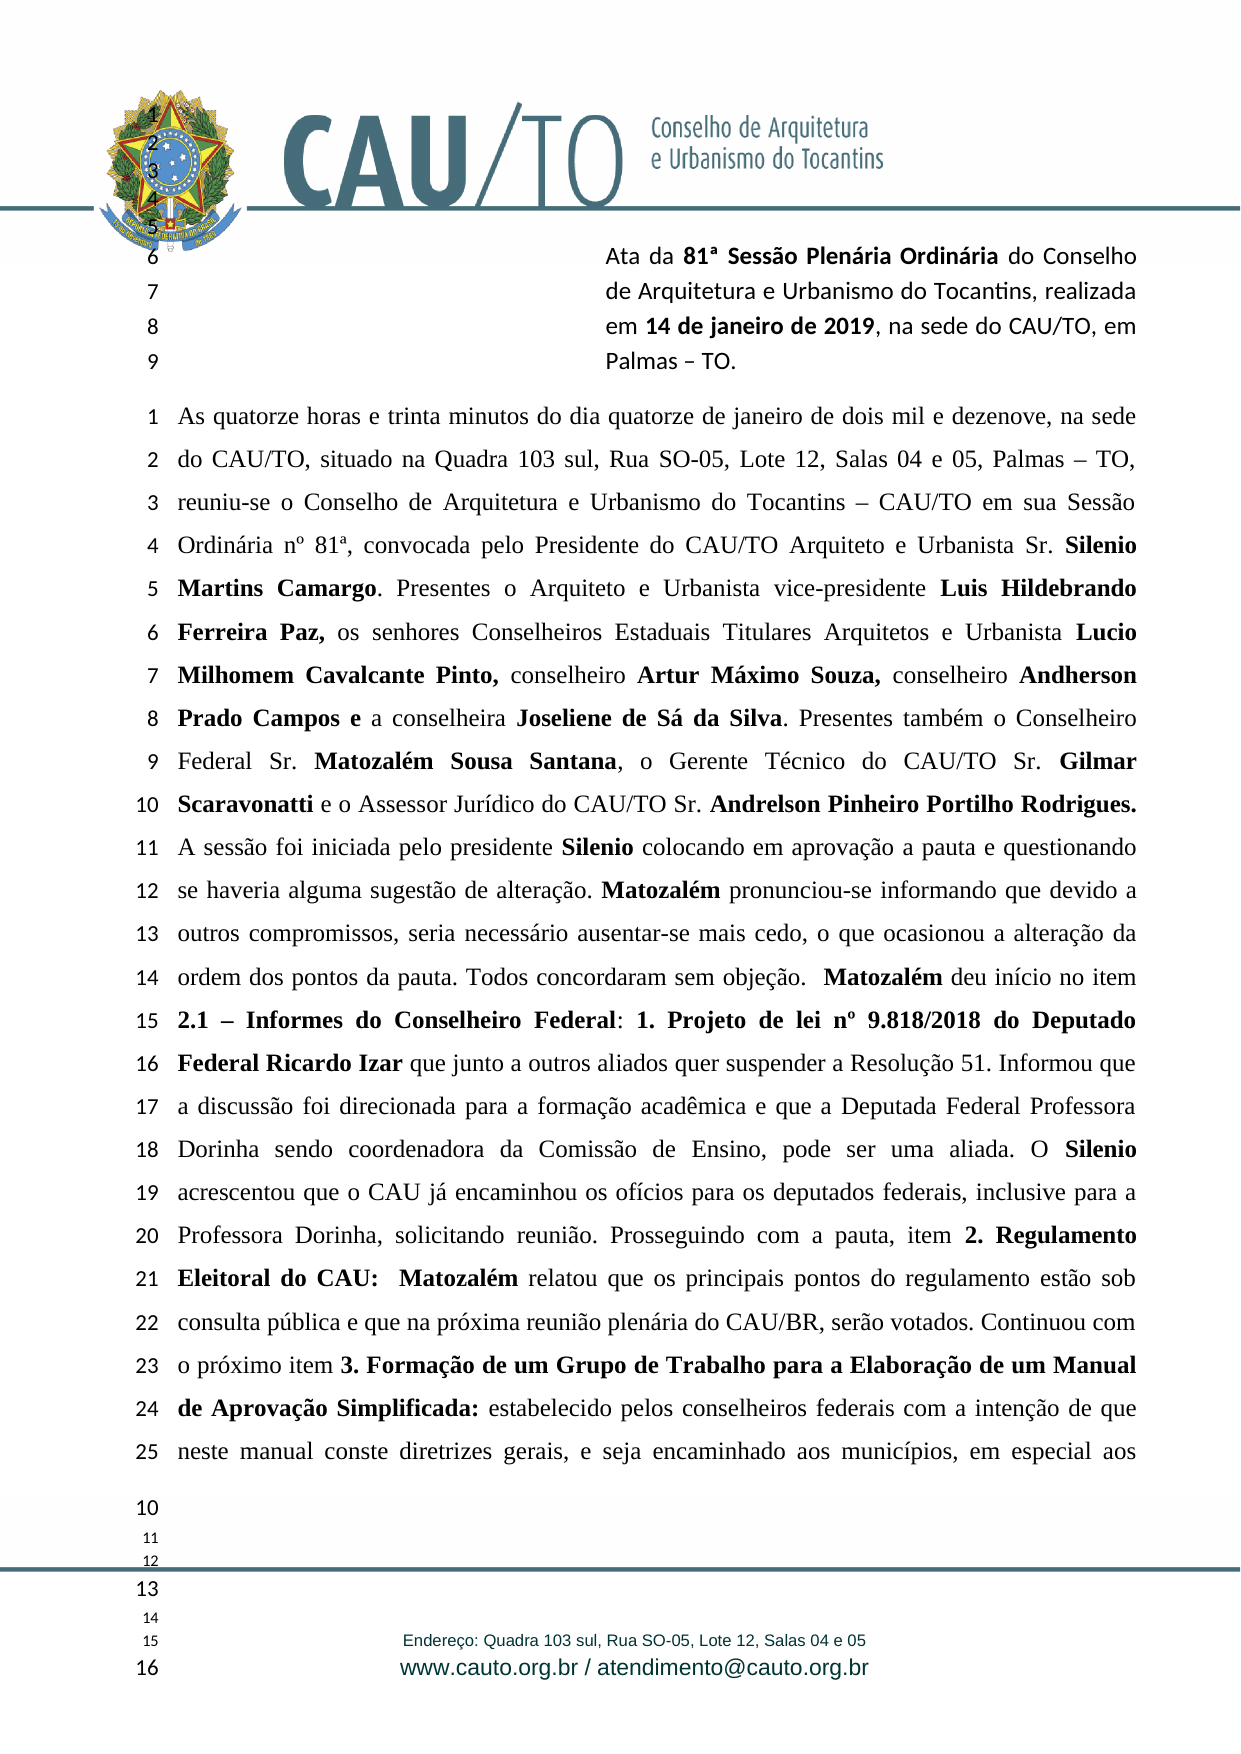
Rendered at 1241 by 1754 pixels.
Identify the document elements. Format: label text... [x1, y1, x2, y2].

text As quatorze horas e trinta minutos do dia quatorze de janeiro de dois mil e dezenove, na sede do CAU/TO, situado na Quadra 103 sul, Rua SO-05, Lote 12, Salas 04 e 05, Palmas – TO, reuniu-se o Conselho de Arquitetura e Urbanismo do Tocantins – CAU/TO em sua Sessão Ordinária nº 81ª, convocada pelo Presidente do CAU/TO Arquiteto e Urbanista Sr. Silenio Martins Camargo. Presentes o Arquiteto e Urbanista vice-presidente Luis Hildebrando Ferreira Paz, os senhores Conselheiros Estaduais Titulares Arquitetos e Urbanista Lucio Milhomem Cavalcante Pinto, conselheiro Artur Máximo Souza, conselheiro Andherson Prado Campos e a conselheira Joseliene de Sá da Silva. Presentes também o Conselheiro Federal Sr. Matozalém Sousa Santana, o Gerente Técnico do CAU/TO Sr. Gilmar Scaravonatti e o Assessor Jurídico do CAU/TO Sr. Andrelson Pinheiro Portilho Rodrigues. A sessão foi iniciada pelo presidente Silenio colocando em aprovação a pauta e questionando se haveria alguma sugestão de alteração. Matozalém pronunciou-se informando que devido a outros compromissos, seria necessário ausentar-se mais cedo, o que ocasionou a alteração da ordem dos pontos da pauta. Todos concordaram sem objeção. Matozalém deu início no item 2.1 – Informes do Conselheiro Federal: 1. Projeto de lei nº 9.818/2018 do Deputado Federal Ricardo Izar que junto a outros aliados quer suspender a Resolução 51. Informou que a discussão foi direcionada para a formação acadêmica e que a Deputada Federal Professora Dorinha sendo coordenadora da Comissão de Ensino, pode ser uma aliada. O Silenio acrescentou que o CAU já encaminhou os ofícios para os deputados federais, inclusive para a Professora Dorinha, solicitando reunião. Prosseguindo com a pauta, item 2. Regulamento Eleitoral do CAU: Matozalém relatou que os principais pontos do regulamento estão sob consulta pública e que na próxima reunião plenária do CAU/BR, serão votados. Continuou com o próximo item 3. Formação de um Grupo de Trabalho para a Elaboração de um Manual de Aprovação Simplificada: estabelecido pelos conselheiros federais com a intenção de que neste manual conste diretrizes gerais, e seja encaminhado aos municípios, em especial aos [177, 401, 1137, 1465]
